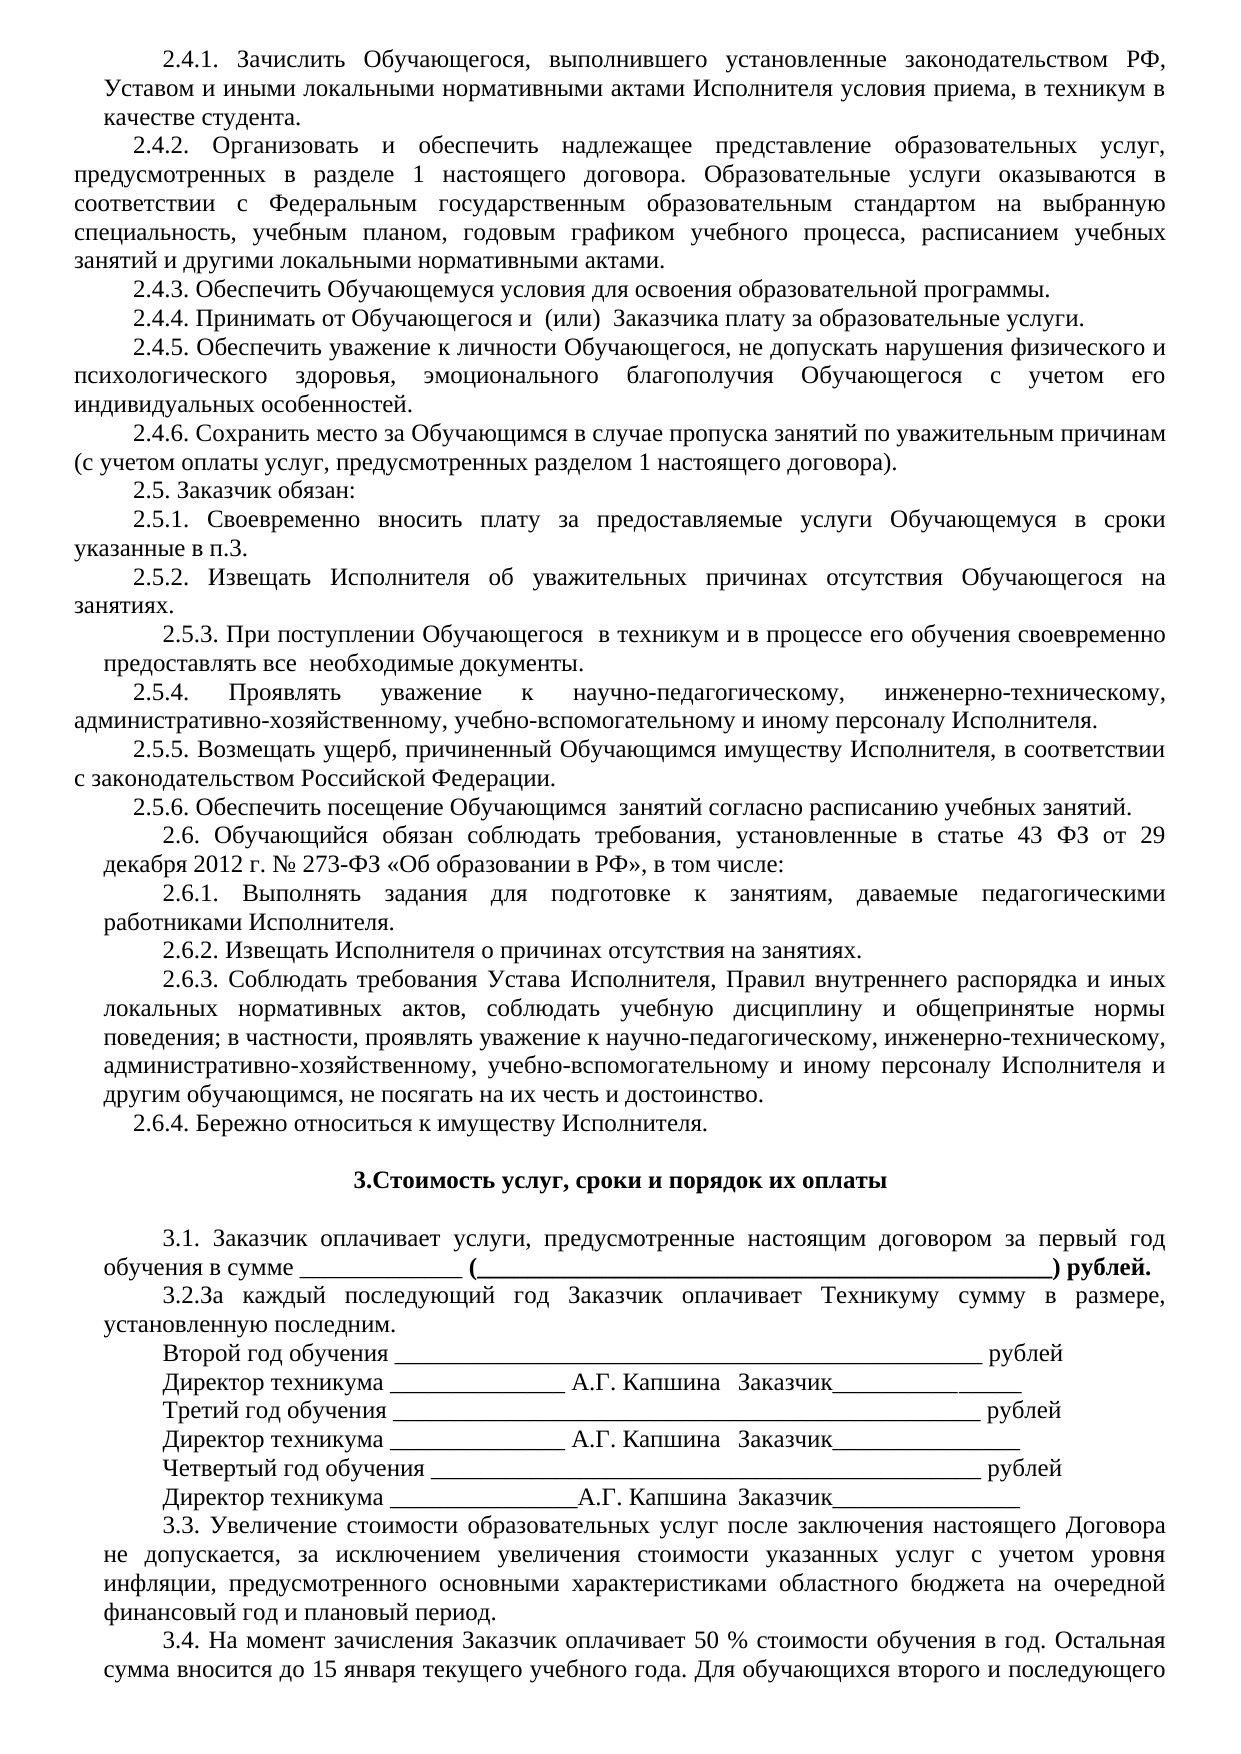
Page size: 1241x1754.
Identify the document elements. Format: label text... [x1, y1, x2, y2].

text 2.5.3. При поступлении Обучающегося в техникум и в процессе его обучения своевременно предоставлять все необходимые документы. [103, 619, 1167, 677]
text 2.5.4. Проявлять уважение к научно-педагогическому, инженерно-техническому, административно-хозяйственному, учебно-вспомогательному и иному персоналу Исполнителя. [74, 677, 1167, 734]
text 2.6.4. Бережно относиться к имуществу Исполнителя. [74, 1108, 1167, 1137]
text 2.4.4. Принимать от Обучающегося и (или) Заказчика плату за образовательные услуги. [74, 303, 1167, 332]
text 2.5.1. Своевременно вносить плату за предоставляемые услуги Обучающемуся в сроки указанные в п.3. [74, 504, 1167, 562]
text 2.4.2. Организовать и обеспечить надлежащее представление образовательных услуг, предусмотренных в разделе 1 настоящего договора. Образовательные услуги оказываются в соответствии с Федеральным государственным образовательным стандартом на выбранную специальность, учебным планом, годовым графиком учебного процесса, расписанием учебных занятий и другими локальными нормативными актами. [74, 131, 1167, 274]
text 2.4.5. Обеспечить уважение к личности Обучающегося, не допускать нарушения физического и психологического здоровья, эмоционального благополучия Обучающегося с учетом его индивидуальных особенностей. [74, 332, 1167, 418]
list 3.Стоимость услуг, сроки и порядок их оплаты [74, 1166, 1167, 1194]
text 2.4.1. Зачислить Обучающегося, выполнившего установленные законодательством РФ, Уставом и иными локальными нормативными актами Исполнителя условия приема, в техникум в качестве студента. [103, 44, 1167, 131]
text Директор техникума ______________ А.Г. Капшина Заказчик__________ _____ [103, 1367, 1167, 1396]
text 2.6.2. Извещать Исполнителя о причинах отсутствия на занятиях. [103, 936, 1167, 964]
text 3.3. Увеличение стоимости образовательных услуг после заключения настоящего Договора не допускается, за исключением увеличения стоимости указанных услуг с учетом уровня инфляции, предусмотренного основными характеристиками областного бюджета на очередной финансовый год и плановый период. [103, 1511, 1167, 1626]
text Директор техникума ______________ А.Г. Капшина Заказчик_______________ [103, 1424, 1167, 1453]
text Четвертый год обучения ____________________________________________ рублей [103, 1453, 1167, 1482]
text Третий год обучения _______________________________________________ рублей [103, 1396, 1167, 1424]
text 3.1. Заказчик оплачивает услуги, предусмотренные настоящим договором за первый год обучения в сумме _____________ (______________________________________________) рублей. [103, 1223, 1167, 1281]
text Второй год обучения _______________________________________________ рублей [103, 1338, 1167, 1367]
text 2.6. Обучающийся обязан соблюдать требования, установленные в статье 43 ФЗ от 29 декабря 2012 г. № 273-ФЗ «Об образовании в РФ», в том числе: [103, 821, 1167, 878]
text 3.4. На момент зачисления Заказчик оплачивает 50 % стоимости обучения в год. Остальная сумма вносится до 15 января текущего учебного года. Для обучающихся второго и последующего [103, 1626, 1167, 1683]
text 3.2.За каждый последующий год Заказчик оплачивает Техникуму сумму в размере, установленную последним. [103, 1281, 1167, 1338]
text 2.4.6. Сохранить место за Обучающимся в случае пропуска занятий по уважительным причинам (с учетом оплаты услуг, предусмотренных разделом 1 настоящего договора). [74, 418, 1167, 476]
text 2.4.3. Обеспечить Обучающемуся условия для освоения образовательной программы. [74, 274, 1167, 303]
text 2.5. Заказчик обязан: [74, 476, 1167, 504]
text 2.6.1. Выполнять задания для подготовке к занятиям, даваемые педагогическими работниками Исполнителя. [103, 878, 1167, 936]
text Директор техникума _______________А.Г. Капшина Заказчик_______________ [103, 1482, 1167, 1511]
text 2.5.5. Возмещать ущерб, причиненный Обучающимся имуществу Исполнителя, в соответствии с законодательством Российской Федерации. [74, 734, 1167, 792]
text 2.6.3. Соблюдать требования Устава Исполнителя, Правил внутреннего распорядка и иных локальных нормативных актов, соблюдать учебную дисциплину и общепринятые нормы поведения; в частности, проявлять уважение к научно-педагогическому, инженерно-техническому, административно-хозяйственному, учебно-вспомогательному и иному персоналу Исполнителя и другим обучающимся, не посягать на их честь и достоинство. [103, 964, 1167, 1108]
text 2.5.6. Обеспечить посещение Обучающимся занятий согласно расписанию учебных занятий. [74, 792, 1167, 821]
text 2.5.2. Извещать Исполнителя об уважительных причинах отсутствия Обучающегося на занятиях. [74, 562, 1167, 619]
